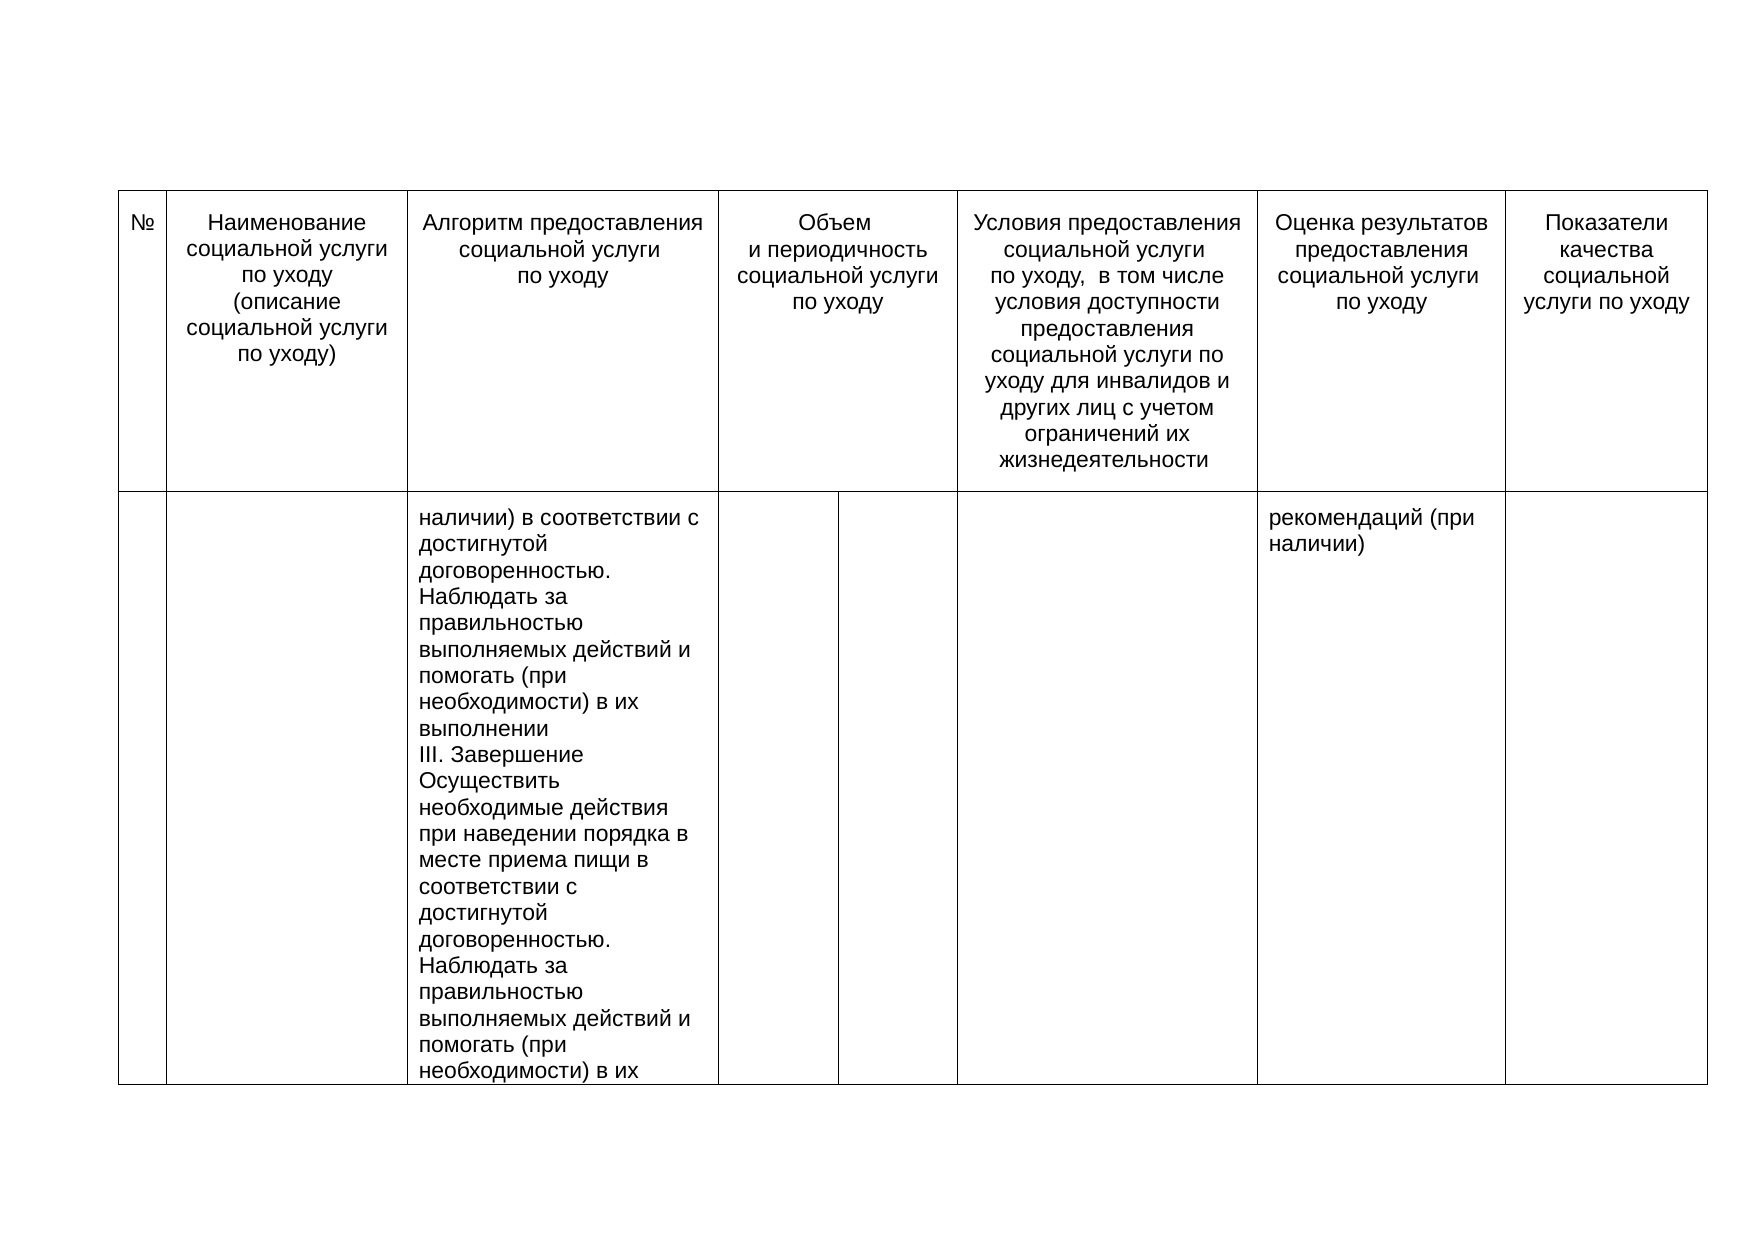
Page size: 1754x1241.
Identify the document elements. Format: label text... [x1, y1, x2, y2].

table_cell [719, 492, 838, 1084]
table_header Алгоритм предоставления социальной услуги по уходу [408, 191, 718, 491]
table_cell [839, 492, 957, 1084]
table_header № [119, 191, 166, 491]
table_header Объем и периодичность социальной услуги по уходу [719, 191, 957, 491]
table_header Оценка результатов предоставления социальной услуги по уходу [1258, 191, 1505, 491]
table_header Показатели качества социальной услуги по уходу [1506, 191, 1707, 491]
table_cell [958, 492, 1257, 1084]
table_cell [167, 492, 407, 1084]
table_header Условия предоставления социальной услуги по уходу, в том числе условия доступности предоставления социальной услуги по уходу для инвалидов и других лиц с учетом ограничений их жизнедеятельности [958, 191, 1257, 491]
table_cell [1506, 492, 1707, 1084]
table_header Наименование социальной услуги по уходу (описание социальной услуги по уходу) [167, 191, 407, 491]
table_cell [119, 492, 166, 1084]
table_cell рекомендаций (при наличии) [1258, 492, 1505, 1084]
table_cell наличии) в соответствии с достигнутой договоренностью. Наблюдать за правильностью выполняемых действий и помогать (при необходимости) в их выполнении III. Завершение Осуществить необходимые действия при наведении порядка в месте приема пищи в соответствии с достигнутой договоренностью. Наблюдать за правильностью выполняемых действий и помогать (при необходимости) в их [408, 492, 718, 1084]
